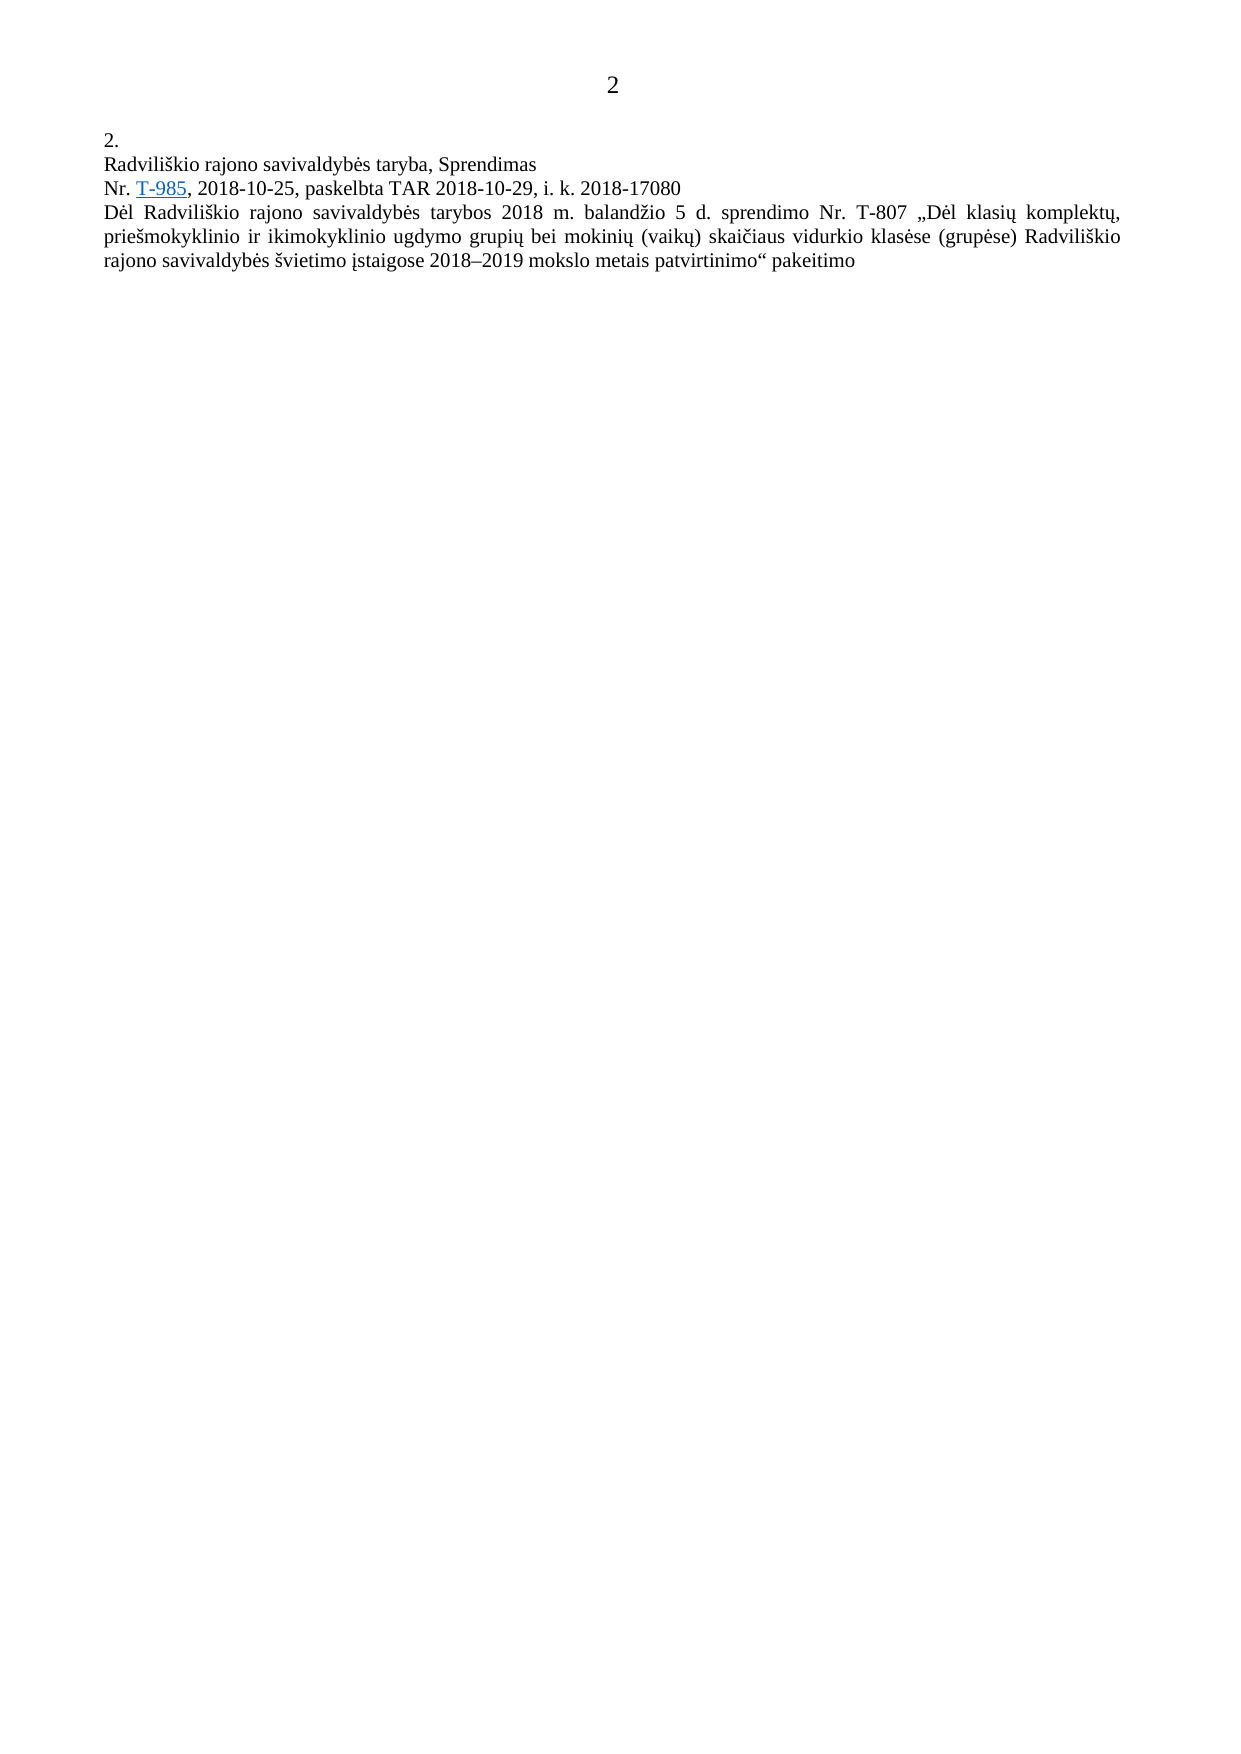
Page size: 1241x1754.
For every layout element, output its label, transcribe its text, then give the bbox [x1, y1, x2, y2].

text 2. [103, 128, 1122, 152]
text Dėl Radviliškio rajono savivaldybės tarybos 2018 m. balandžio 5 d. sprendimo Nr. T-807 „Dėl klasių komplektų, priešmokyklinio ir ikimokyklinio ugdymo grupių bei mokinių (vaikų) skaičiaus vidurkio klasėse (grupėse) Radviliškio rajono savivaldybės švietimo įstaigose 2018–2019 mokslo metais patvirtinimo“ pakeitimo [103, 200, 1122, 272]
text Nr. T-985, 2018-10-25, paskelbta TAR 2018-10-29, i. k. 2018-17080 [103, 176, 1122, 200]
text Radviliškio rajono savivaldybės taryba, Sprendimas [103, 152, 1122, 176]
